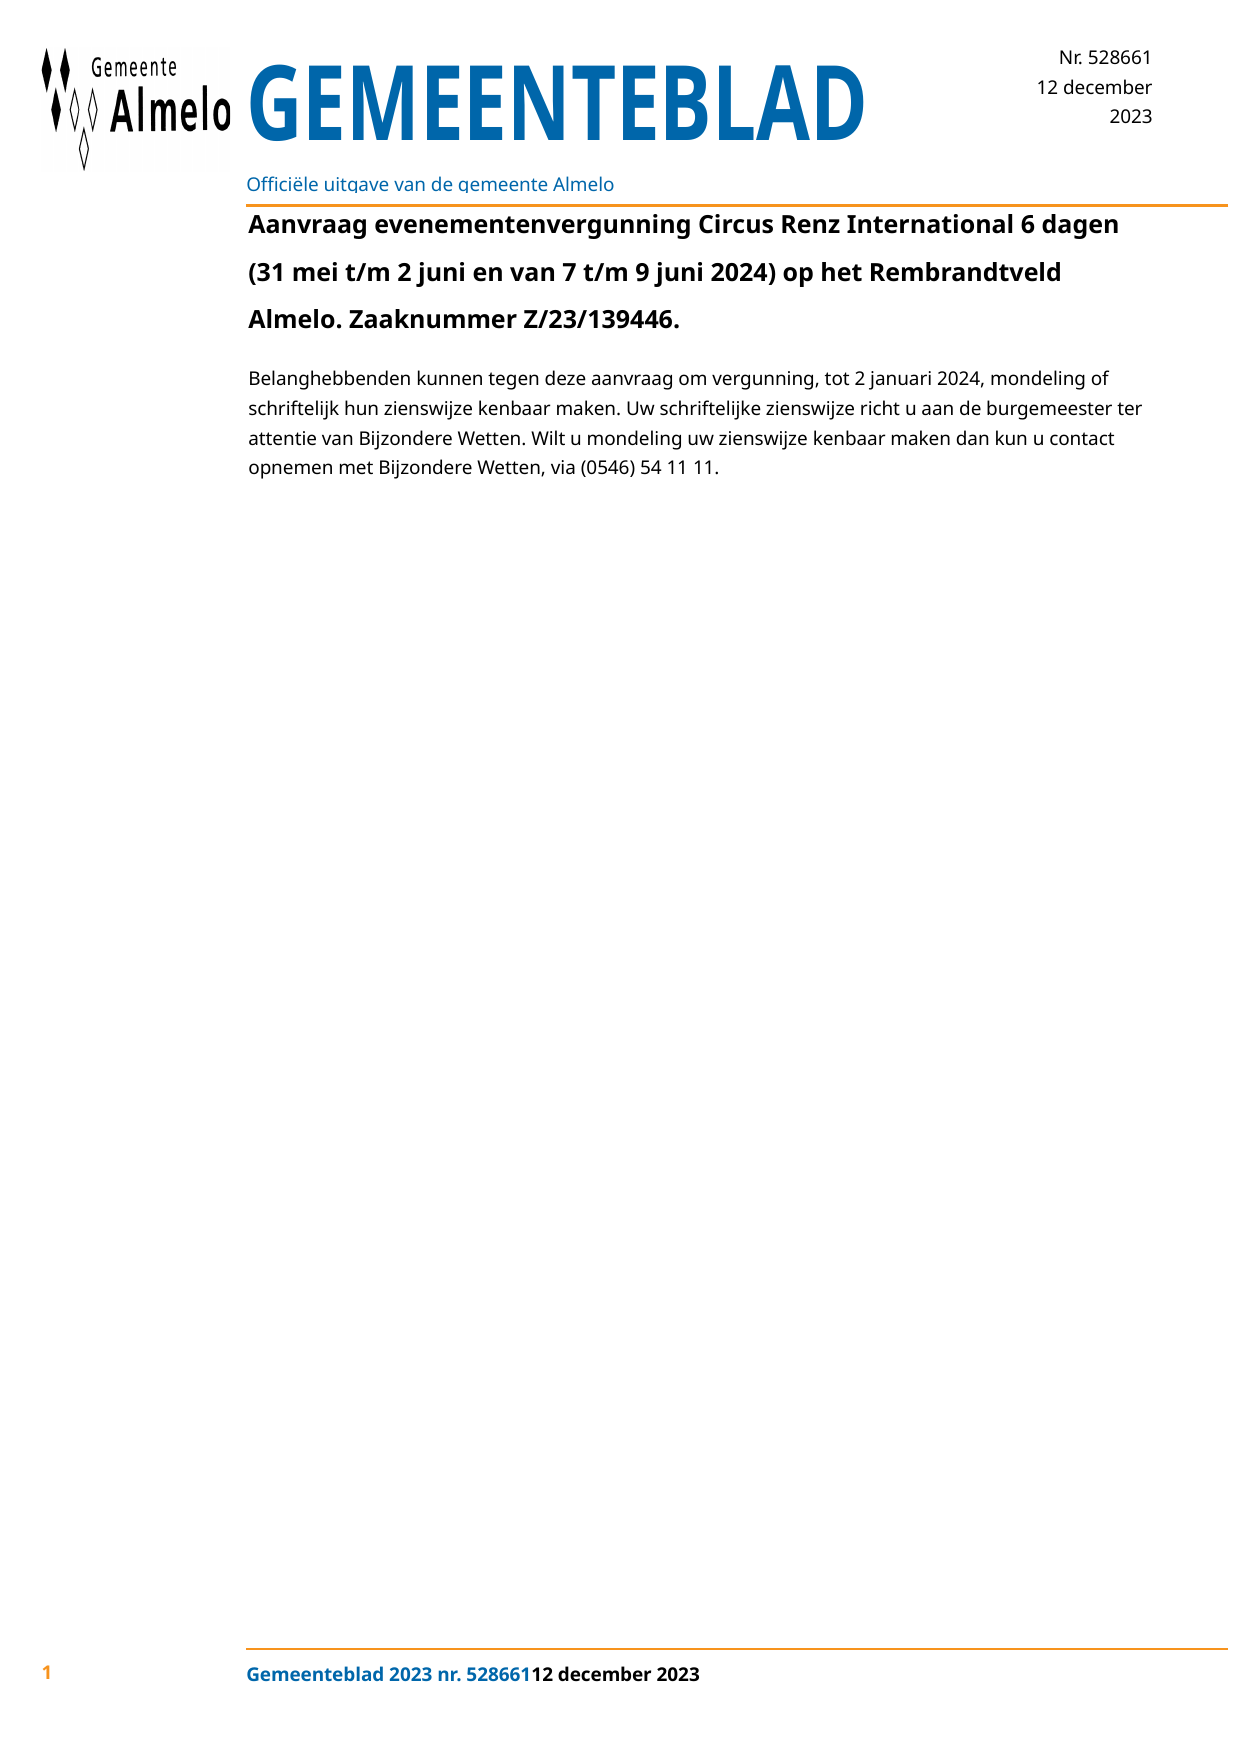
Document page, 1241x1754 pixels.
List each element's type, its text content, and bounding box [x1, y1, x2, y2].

text Aanvraag evenementenvergunning Circus Renz International 6 dagen (31 mei t/m 2 juni en van 7 t/m 9 juni 2024) op het Rembrandtveld Almelo. Zaaknummer Z/23/139446. [248, 207, 1152, 336]
text Belanghebbenden kunnen tegen deze aanvraag om vergunning, tot 2 januari 2024, mondeling of schriftelijk hun zienswijze kenbaar maken. Uw schriftelijke zienswijze richt u aan de burgemeester ter attentie van Bijzondere Wetten. Wilt u mondeling uw zienswijze kenbaar maken dan kun u contact opnemen met Bijzondere Wetten, via (0546) 54 11 11. [248, 366, 1152, 480]
picture [41, 47, 231, 172]
